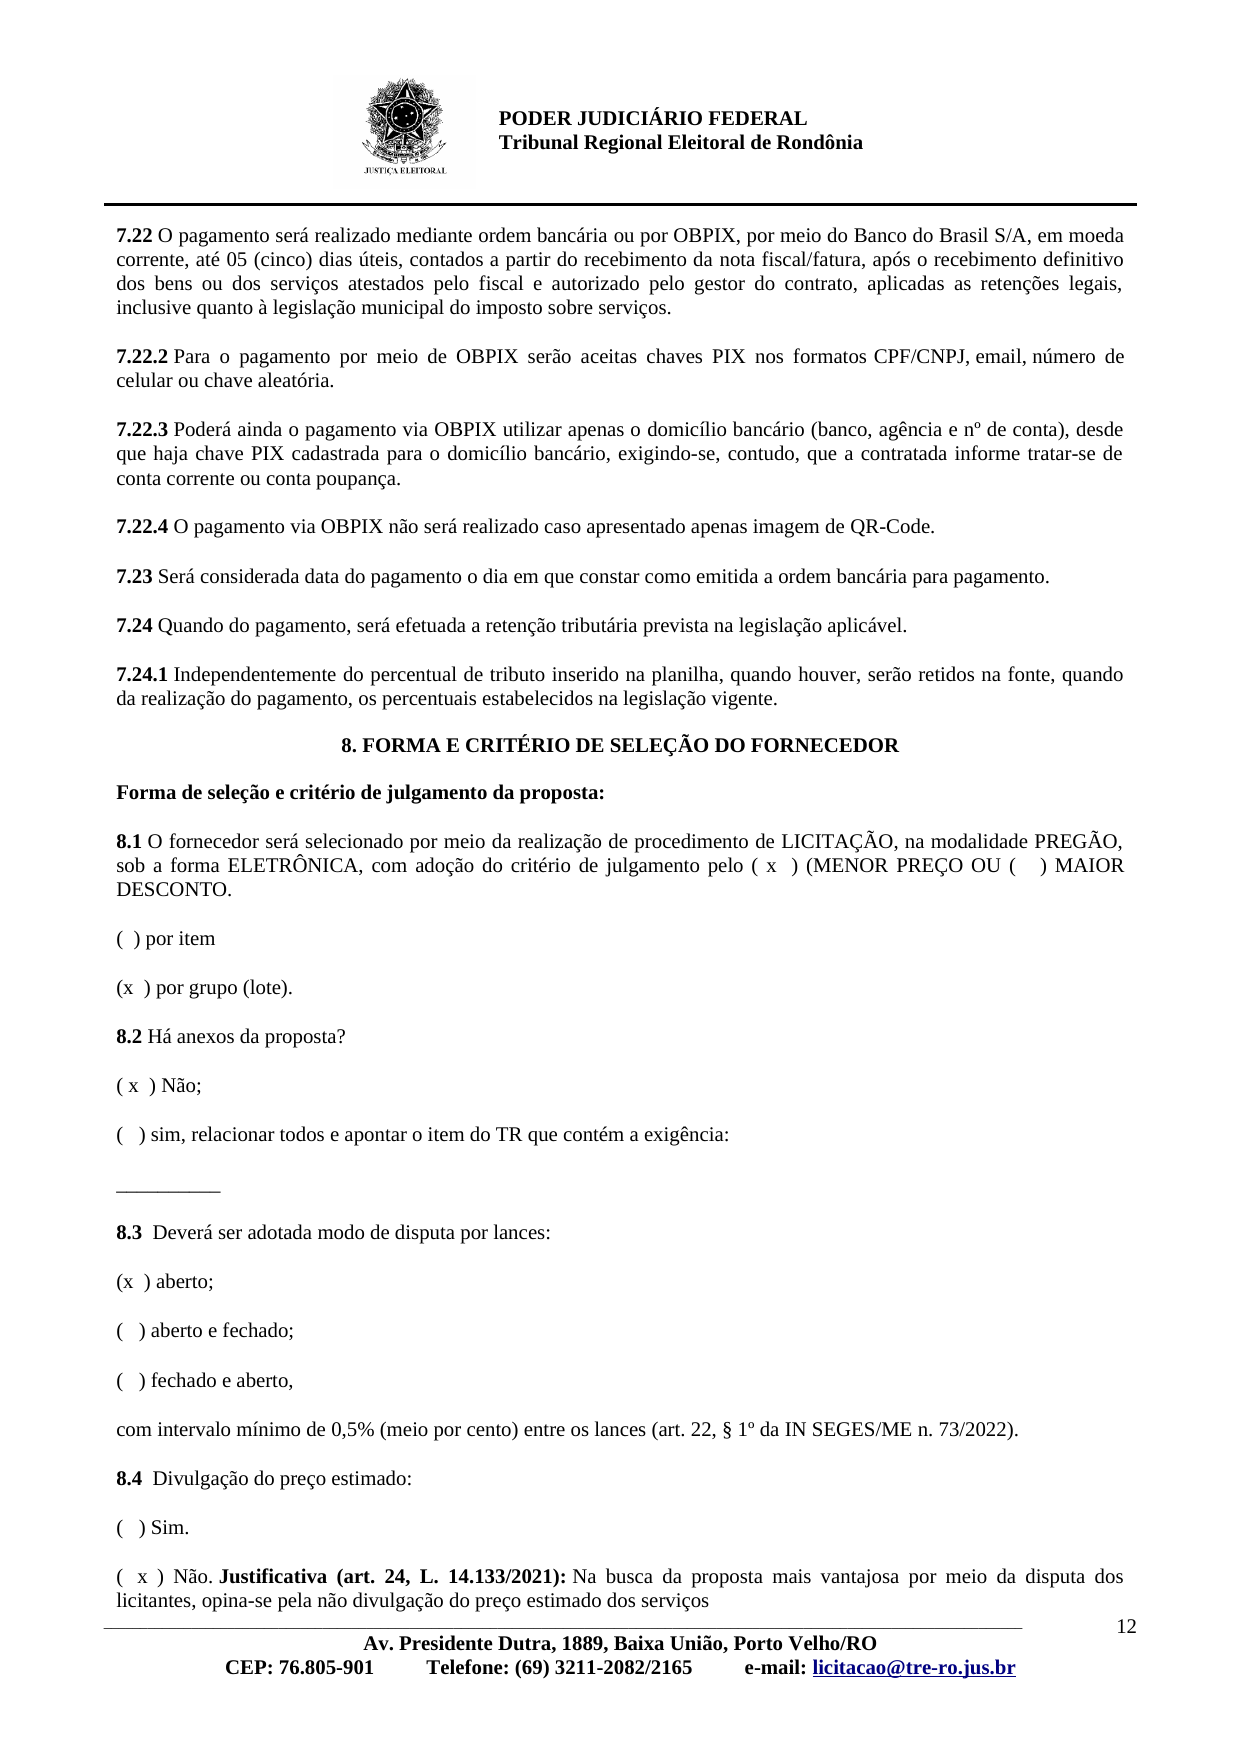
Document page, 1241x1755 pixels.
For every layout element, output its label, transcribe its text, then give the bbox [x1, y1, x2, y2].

text Forma de seleção e critério de julgamento da proposta: [116, 780, 1124, 804]
text 7.22.3 Poderá ainda o pagamento via OBPIX utilizar apenas o domicílio bancário (banco, agência e nº de conta), desde que haja chave PIX cadastrada para o domicílio bancário, exigindo-se, contudo, que a contratada informe tratar-se de conta corrente ou conta poupança. [116, 417, 1124, 489]
text (x ) aberto; [116, 1269, 1124, 1293]
text ( ) por item [116, 926, 1124, 950]
text 7.22 O pagamento será realizado mediante ordem bancária ou por OBPIX, por meio do Banco do Brasil S/A, em moeda corrente, até 05 (cinco) dias úteis, contados a partir do recebimento da nota fiscal/fatura, após o recebimento definitivo dos bens ou dos serviços atestados pelo fiscal e autorizado pelo gestor do contrato, aplicadas as retenções legais, inclusive quanto à legislação municipal do imposto sobre serviços. [116, 223, 1124, 319]
text 8.1 O fornecedor será selecionado por meio da realização de procedimento de LICITAÇÃO, na modalidade PREGÃO, sob a forma ELETRÔNICA, com adoção do critério de julgamento pelo ( x ) (MENOR PREÇO OU ( ) MAIOR DESCONTO. [116, 829, 1124, 901]
text ( ) sim, relacionar todos e apontar o item do TR que contém a exigência: [116, 1122, 1124, 1146]
text 8.2 Há anexos da proposta? [116, 1024, 1124, 1048]
text 7.23 Será considerada data do pagamento o dia em que constar como emitida a ordem bancária para pagamento. [116, 563, 1124, 588]
text (x ) por grupo (lote). [116, 975, 1124, 999]
text ( x ) Não. Justificativa (art. 24, L. 14.133/2021): Na busca da proposta mais vantajosa por meio da disputa dos licitantes, opina-se pela não divulgação do preço estimado dos serviços [116, 1564, 1124, 1612]
text 7.24 Quando do pagamento, será efetuada a retenção tributária prevista na legislação aplicável. [116, 613, 1124, 637]
text 8. FORMA E CRITÉRIO DE SELEÇÃO DO FORNECEDOR [103, 733, 1137, 757]
text ( x ) Não; [116, 1073, 1124, 1097]
text ( ) Sim. [116, 1515, 1124, 1539]
text 8.3 Deverá ser adotada modo de disputa por lances: [116, 1220, 1124, 1244]
text com intervalo mínimo de 0,5% (meio por cento) entre os lances (art. 22, § 1º da IN SEGES/ME n. 73/2022). [116, 1417, 1124, 1441]
text __________ [116, 1171, 1124, 1195]
text 7.22.4 O pagamento via OBPIX não será realizado caso apresentado apenas imagem de QR-Code. [116, 514, 1124, 538]
text 7.22.2 Para o pagamento por meio de OBPIX serão aceitas chaves PIX nos formatos CPF/CNPJ, email, número de celular ou chave aleatória. [116, 344, 1124, 392]
text 7.24.1 Independentemente do percentual de tributo inserido na planilha, quando houver, serão retidos na fonte, quando da realização do pagamento, os percentuais estabelecidos na legislação vigente. [116, 662, 1124, 710]
text 8.4 Divulgação do preço estimado: [116, 1466, 1124, 1490]
text ( ) fechado e aberto, [116, 1367, 1124, 1392]
text ( ) aberto e fechado; [116, 1318, 1124, 1342]
